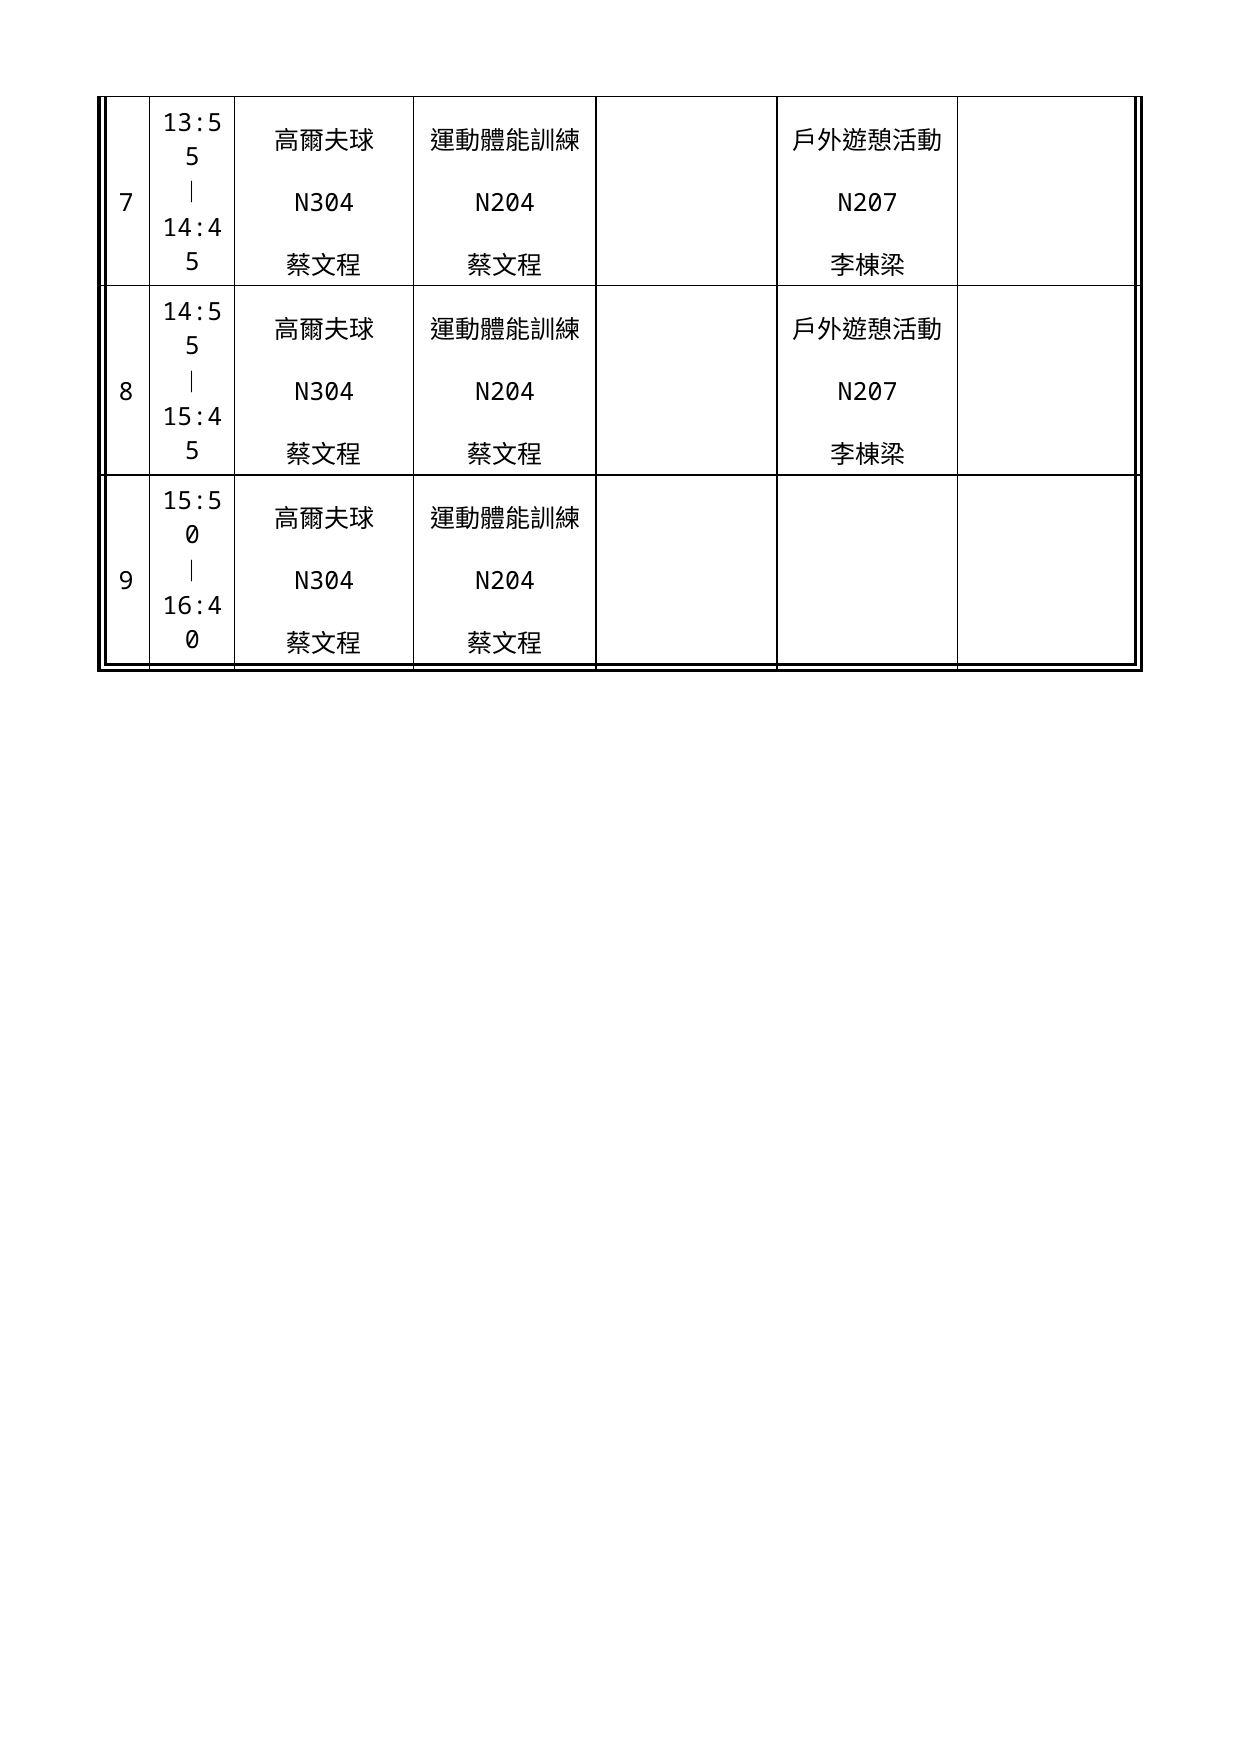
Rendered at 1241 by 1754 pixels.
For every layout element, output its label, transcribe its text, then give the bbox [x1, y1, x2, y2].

table_cell 運動體能訓練N204 蔡文程 [414, 286, 595, 474]
table_cell 13:55 ︱ 14:45 [150, 97, 234, 285]
table_cell 14:55 ︱ 15:45 [150, 286, 234, 474]
table_cell 7 [107, 97, 149, 285]
table_cell 15:50 ︱ 16:40 [150, 476, 234, 663]
table_cell 高爾夫球 N304 蔡文程 [235, 476, 413, 663]
table_cell 8 [107, 286, 149, 474]
table_cell 9 [107, 476, 149, 663]
table_cell [958, 97, 1134, 285]
table_cell [597, 286, 776, 474]
table_cell [958, 476, 1134, 663]
table_cell [597, 97, 776, 285]
table_cell [597, 476, 776, 663]
table_cell 高爾夫球 N304 蔡文程 [235, 97, 413, 285]
table_cell [778, 476, 957, 663]
table_cell 運動體能訓練N204 蔡文程 [414, 97, 595, 285]
table_cell 戶外遊憩活動N207 李棟梁 [778, 286, 957, 474]
table_cell 高爾夫球 N304 蔡文程 [235, 286, 413, 474]
table_cell 運動體能訓練N204 蔡文程 [414, 476, 595, 663]
table_cell 戶外遊憩活動N207 李棟梁 [778, 97, 957, 285]
table_cell [958, 286, 1134, 474]
